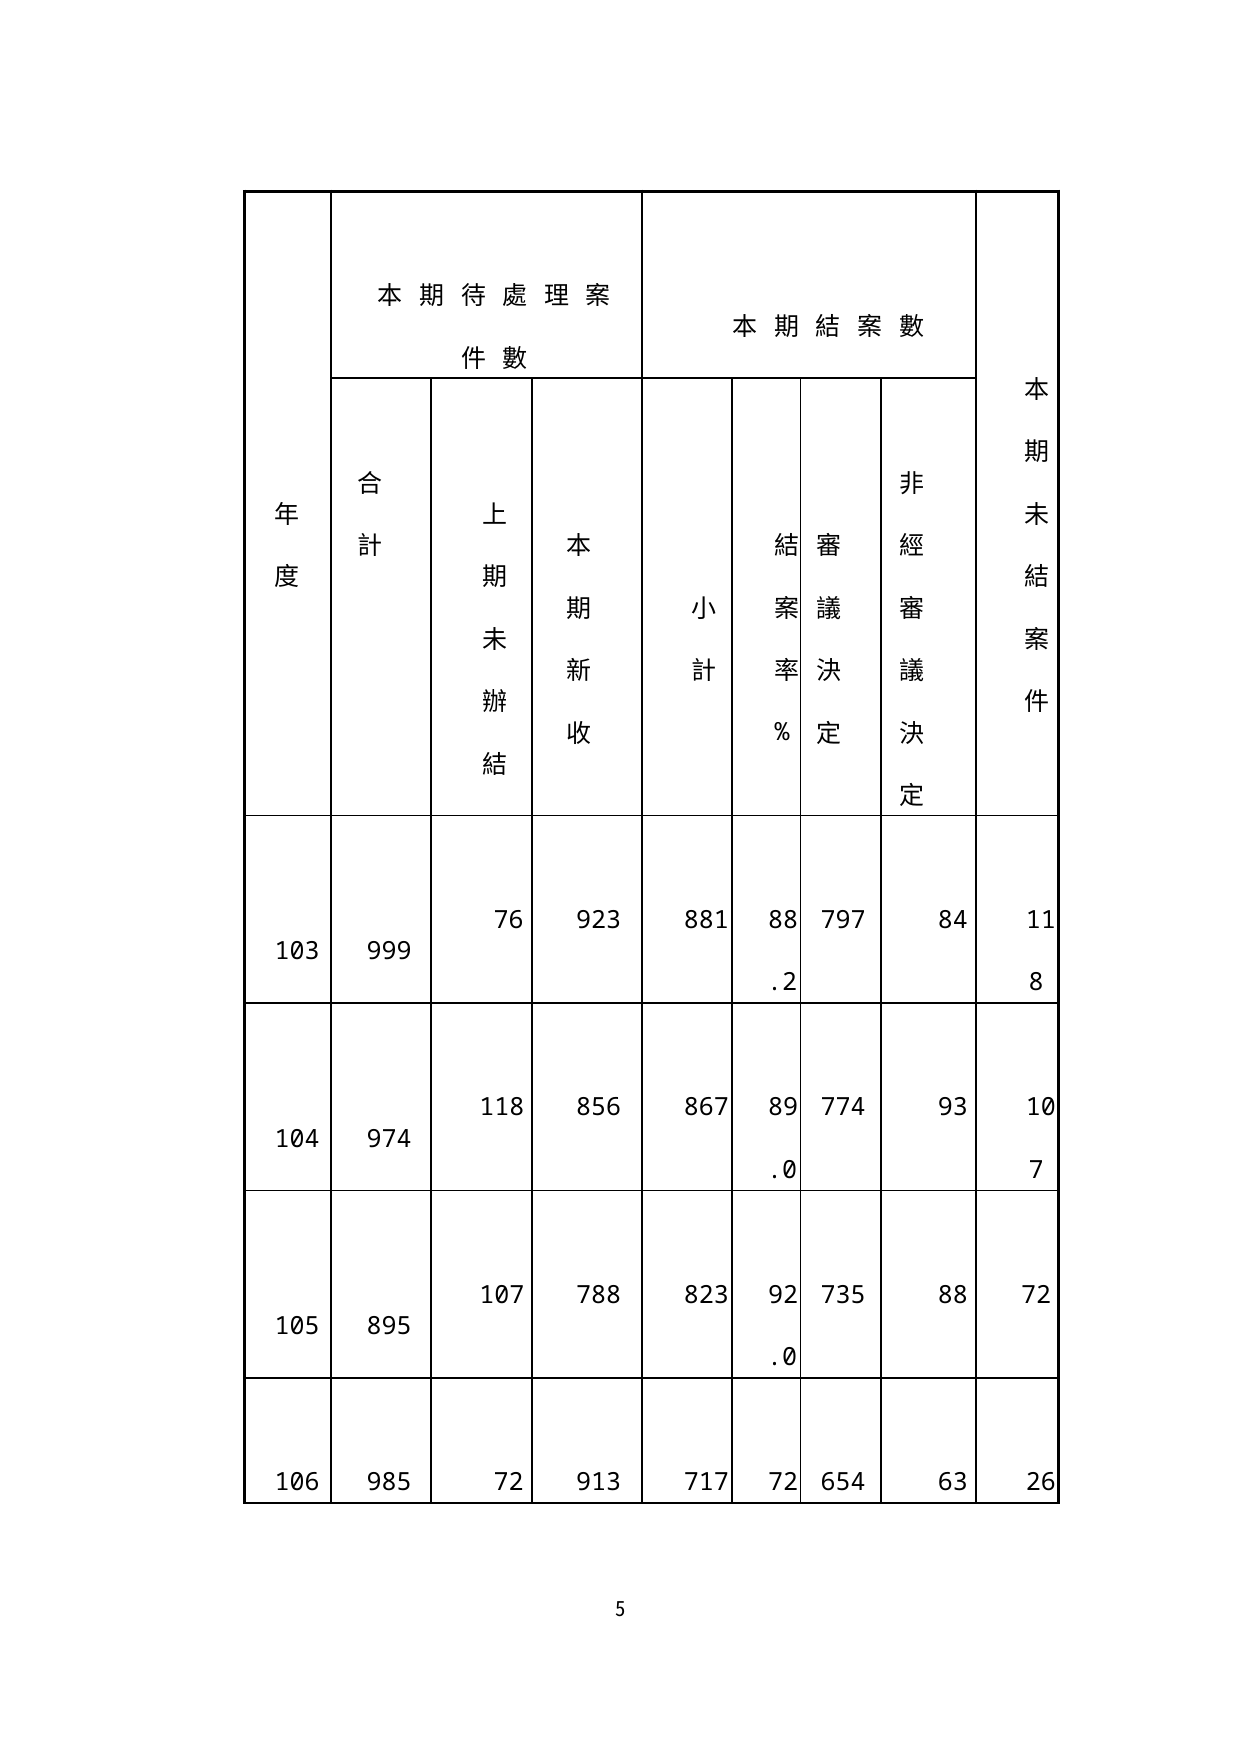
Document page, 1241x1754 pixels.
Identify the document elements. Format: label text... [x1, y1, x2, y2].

table_cell 72 [432, 1379, 531, 1502]
table_cell 118 [432, 1004, 531, 1189]
table_cell 88 [882, 1191, 975, 1377]
table_cell 654 [801, 1379, 880, 1502]
table_cell 856 [533, 1004, 641, 1189]
table_cell 結案率% [733, 379, 800, 814]
table_cell 106 [246, 1379, 330, 1502]
table_cell 小計 [643, 379, 731, 814]
table_cell 118 [977, 816, 1057, 1002]
table_cell 774 [801, 1004, 880, 1189]
table_cell 105 [246, 1191, 330, 1377]
table_cell 93 [882, 1004, 975, 1189]
table_cell 84 [882, 816, 975, 1002]
table_cell 上期未辦結 [432, 379, 531, 814]
table_cell 985 [332, 1379, 430, 1502]
table_header 本期待處理案件數 [332, 193, 641, 377]
table_cell 107 [432, 1191, 531, 1377]
table_cell 913 [533, 1379, 641, 1502]
table_cell 88.2 [733, 816, 800, 1002]
table_cell 895 [332, 1191, 430, 1377]
table_cell 881 [643, 816, 731, 1002]
table_cell 999 [332, 816, 430, 1002]
table_cell 103 [246, 816, 330, 1002]
table_cell 本期新收 [533, 379, 641, 814]
table_cell 923 [533, 816, 641, 1002]
table_cell 974 [332, 1004, 430, 1189]
table_cell 89.0 [733, 1004, 800, 1189]
table_cell 104 [246, 1004, 330, 1189]
table_cell 26 [977, 1379, 1057, 1502]
table_header 本期未結案件 [977, 193, 1057, 814]
table_cell 72 [733, 1379, 800, 1502]
table_header 年度 [246, 193, 330, 814]
table_cell 823 [643, 1191, 731, 1377]
table_header 本期結案數 [643, 193, 975, 377]
table_cell 788 [533, 1191, 641, 1377]
table_cell 72 [977, 1191, 1057, 1377]
table_cell 76 [432, 816, 531, 1002]
table_cell 合計 [332, 379, 430, 814]
table_cell 非經審議決定 [882, 379, 975, 814]
table_cell 867 [643, 1004, 731, 1189]
table_cell 735 [801, 1191, 880, 1377]
table_cell 717 [643, 1379, 731, 1502]
table_cell 92.0 [733, 1191, 800, 1377]
table_cell 63 [882, 1379, 975, 1502]
table_cell 797 [801, 816, 880, 1002]
table_cell 107 [977, 1004, 1057, 1189]
table_cell 審議決定 [801, 379, 880, 814]
